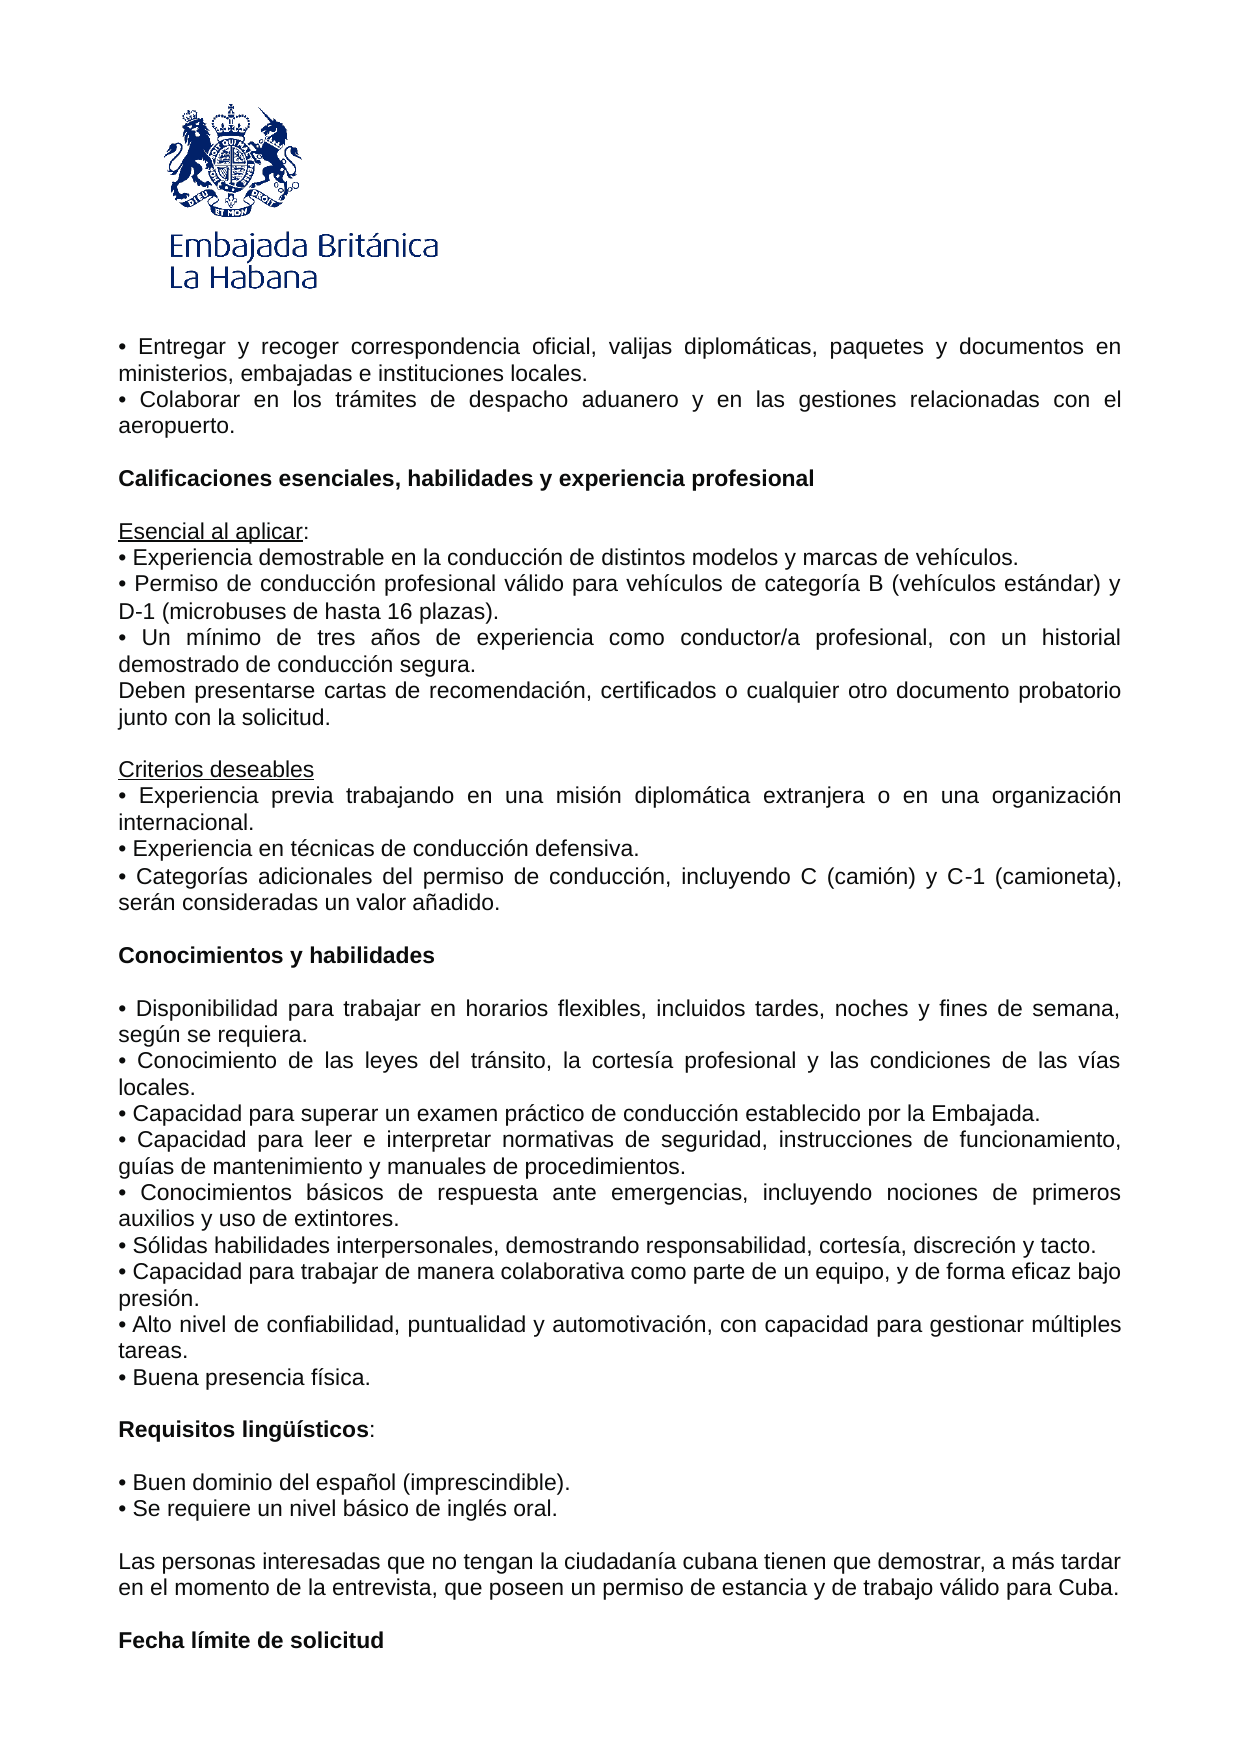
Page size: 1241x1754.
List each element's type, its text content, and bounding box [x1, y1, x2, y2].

text • Alto nivel de confiabilidad, puntualidad y automotivación, con capacidad para gestionar múltiples tareas. [118, 1311, 1122, 1363]
text • Buen dominio del español (imprescindible). [118, 1469, 1122, 1495]
text Esencial al aplicar: [118, 518, 1122, 544]
text Conocimientos y habilidades [118, 942, 1122, 968]
text • Experiencia demostrable en la conducción de distintos modelos y marcas de vehículos. [118, 544, 1122, 570]
text • Permiso de conducción profesional válido para vehículos de categoría B (vehículos estándar) y D‑1 (microbuses de hasta 16 plazas). [118, 570, 1122, 624]
text • Capacidad para leer e interpretar normativas de seguridad, instrucciones de funcionamiento, guías de mantenimiento y manuales de procedimientos. [118, 1126, 1122, 1179]
text • Colaborar en los trámites de despacho aduanero y en las gestiones relacionadas con el aeropuerto. [118, 386, 1122, 439]
text Criterios deseables [118, 756, 1122, 782]
text Calificaciones esenciales, habilidades y experiencia profesional [118, 465, 1122, 491]
text • Experiencia previa trabajando en una misión diplomática extranjera o en una organización internacional. [118, 782, 1122, 835]
text • Conocimiento de las leyes del tránsito, la cortesía profesional y las condiciones de las vías locales. [118, 1047, 1122, 1100]
text • Experiencia en técnicas de conducción defensiva. [118, 835, 1122, 862]
text • Conocimientos básicos de respuesta ante emergencias, incluyendo nociones de primeros auxilios y uso de extintores. [118, 1179, 1122, 1232]
text • Sólidas habilidades interpersonales, demostrando responsabilidad, cortesía, discreción y tacto. [118, 1232, 1122, 1258]
text Fecha límite de solicitud [118, 1627, 1122, 1653]
text • Capacidad para trabajar de manera colaborativa como parte de un equipo, y de forma eficaz bajo presión. [118, 1258, 1122, 1311]
text • Buena presencia física. [118, 1363, 1122, 1390]
text • Categorías adicionales del permiso de conducción, incluyendo C (camión) y C‑1 (camioneta), serán consideradas un valor añadido. [118, 862, 1122, 916]
text Deben presentarse cartas de recomendación, certificados o cualquier otro documento probatorio junto con la solicitud. [118, 677, 1122, 730]
text • Entregar y recoger correspondencia oficial, valijas diplomáticas, paquetes y documentos en ministerios, embajadas e instituciones locales. [118, 333, 1122, 386]
text • Se requiere un nivel básico de inglés oral. [118, 1495, 1122, 1522]
text • Un mínimo de tres años de experiencia como conductor/a profesional, con un historial demostrado de conducción segura. [118, 624, 1122, 677]
text Las personas interesadas que no tengan la ciudadanía cubana tienen que demostrar, a más tardar en el momento de la entrevista, que poseen un permiso de estancia y de trabajo válido para Cuba. [118, 1548, 1122, 1601]
text Requisitos lingüísticos: [118, 1416, 1122, 1443]
text • Capacidad para superar un examen práctico de conducción establecido por la Embajada. [118, 1100, 1122, 1126]
text • Disponibilidad para trabajar en horarios flexibles, incluidos tardes, noches y fines de semana, según se requiera. [118, 994, 1122, 1047]
